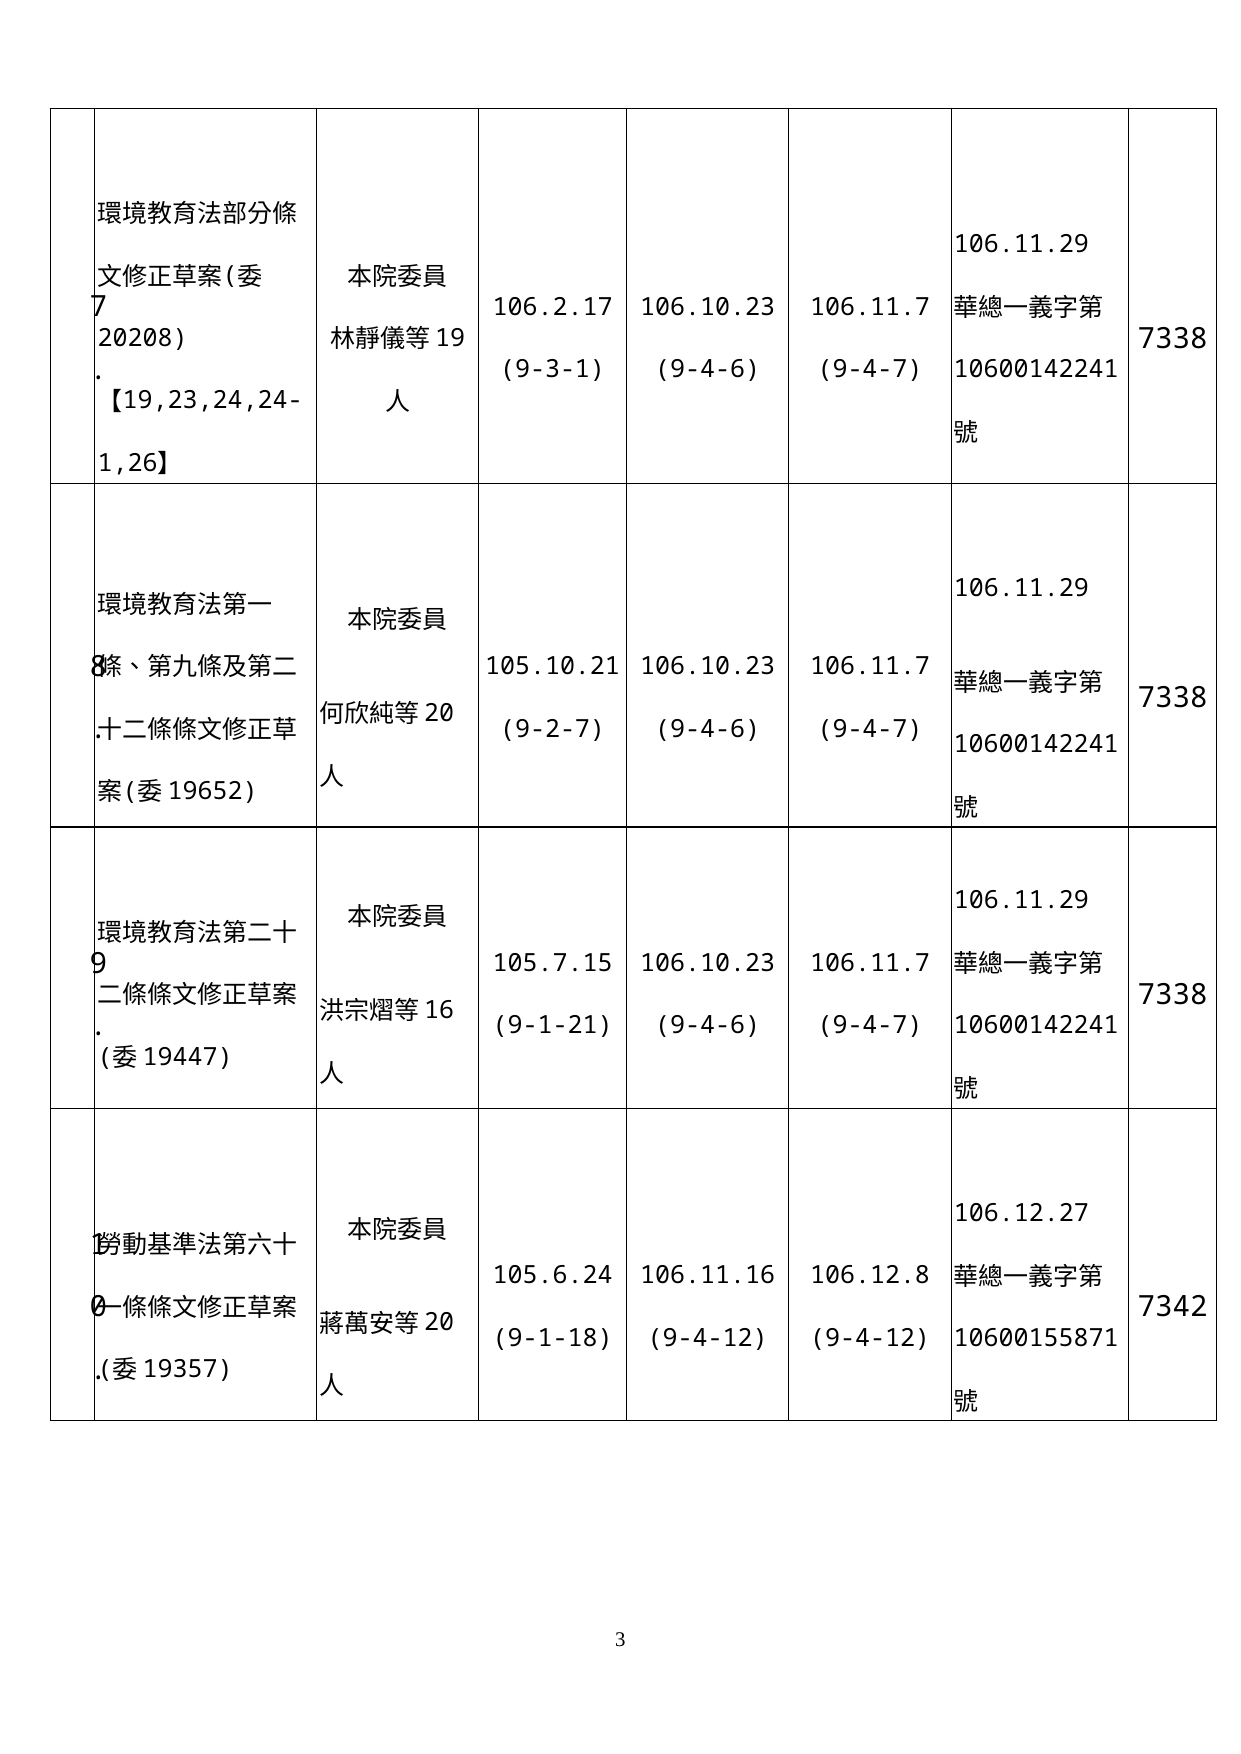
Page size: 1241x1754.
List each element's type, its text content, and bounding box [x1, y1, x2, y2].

table_cell 106.12.8 (9-4-12) [789, 1109, 951, 1420]
table_cell 106.11.29 華總一義字第10600142241號 [952, 828, 1128, 1108]
table_cell 本院委員 何欣純等20人 [317, 484, 478, 826]
table_cell 106.10.23 (9-4-6) [627, 828, 788, 1108]
table_cell 7338 [1129, 109, 1216, 483]
table_cell 環境教育法第一條、第九條及第二十二條條文修正草案(委19652) [95, 484, 316, 826]
table_cell 本院委員 蔣萬安等20人 [317, 1109, 478, 1420]
table_cell [51, 828, 94, 1108]
table_cell [51, 1109, 94, 1420]
table_cell 105.7.15 (9-1-21) [479, 828, 626, 1108]
table_cell 106.10.23 (9-4-6) [627, 484, 788, 826]
table_cell 106.11.29 華總一義字第10600142241號 [952, 109, 1128, 483]
table_cell 環境教育法部分條文修正草案(委20208) 【19,23,24,24-1,26】 [95, 109, 316, 483]
table_cell 7338 [1129, 484, 1216, 826]
table_cell 7338 [1129, 828, 1216, 1108]
table_cell [51, 109, 94, 483]
table_cell 106.12.27 華總一義字第10600155871號 [952, 1109, 1128, 1420]
table_cell 7342 [1129, 1109, 1216, 1420]
table_cell 106.10.23 (9-4-6) [627, 109, 788, 483]
table_cell 106.11.7 (9-4-7) [789, 828, 951, 1108]
table_cell 106.11.29 華總一義字第10600142241號 [952, 484, 1128, 826]
table_cell [51, 484, 94, 826]
table_cell 本院委員 洪宗熠等16人 [317, 828, 478, 1108]
table_cell 本院委員 林靜儀等19人 [317, 109, 478, 483]
table_cell 106.11.7 (9-4-7) [789, 109, 951, 483]
table_cell 106.11.7 (9-4-7) [789, 484, 951, 826]
table_cell 環境教育法第二十二條條文修正草案(委19447) [95, 828, 316, 1108]
table_cell 105.6.24 (9-1-18) [479, 1109, 626, 1420]
table_cell 106.2.17 (9-3-1) [479, 109, 626, 483]
table_cell 106.11.16 (9-4-12) [627, 1109, 788, 1420]
table_cell 勞動基準法第六十一條條文修正草案(委19357) [95, 1109, 316, 1420]
table_cell 105.10.21 (9-2-7) [479, 484, 626, 826]
